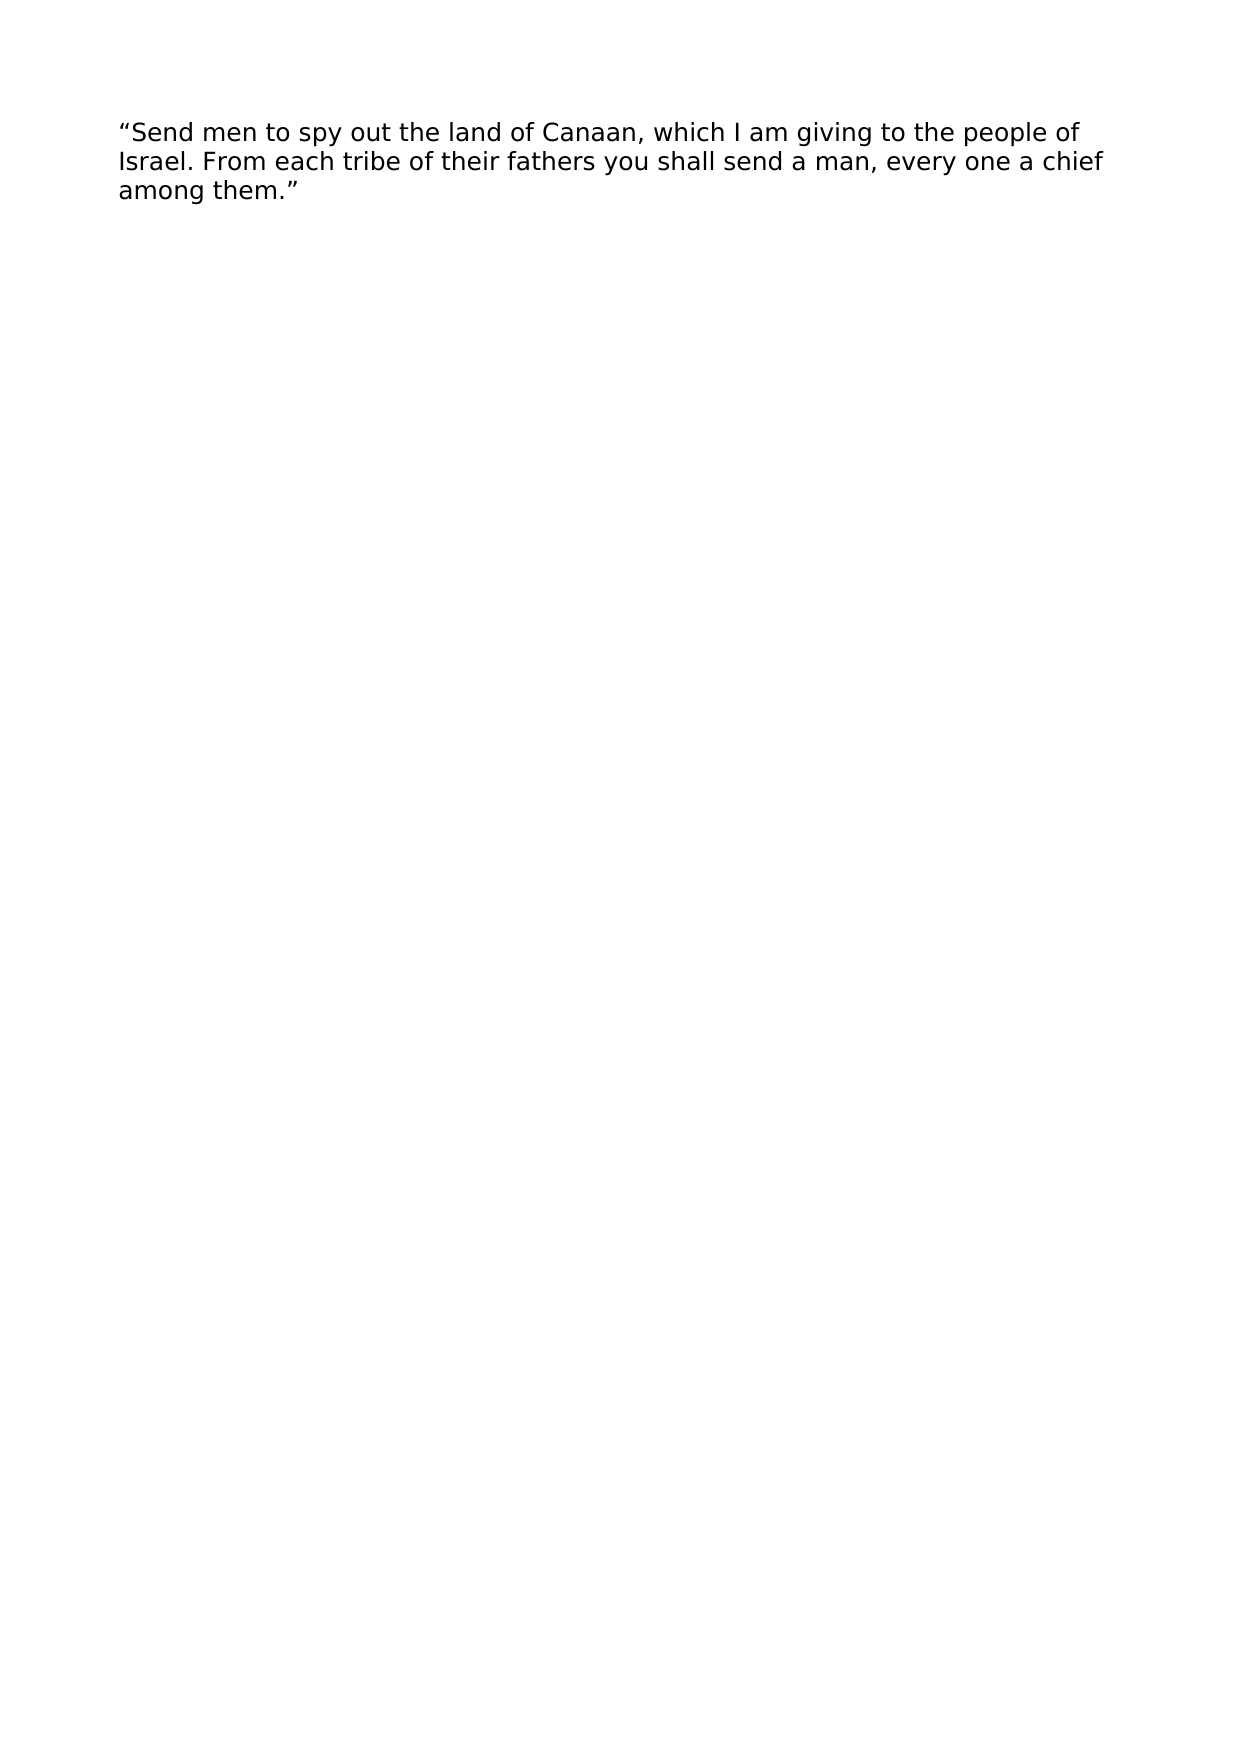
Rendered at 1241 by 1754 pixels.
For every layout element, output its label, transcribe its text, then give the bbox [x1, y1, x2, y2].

text “Send men to spy out the land of Canaan, which I am giving to the people of Israel. From each tribe of their fathers you shall send a man, every one a chief among them.” [118, 118, 1122, 206]
